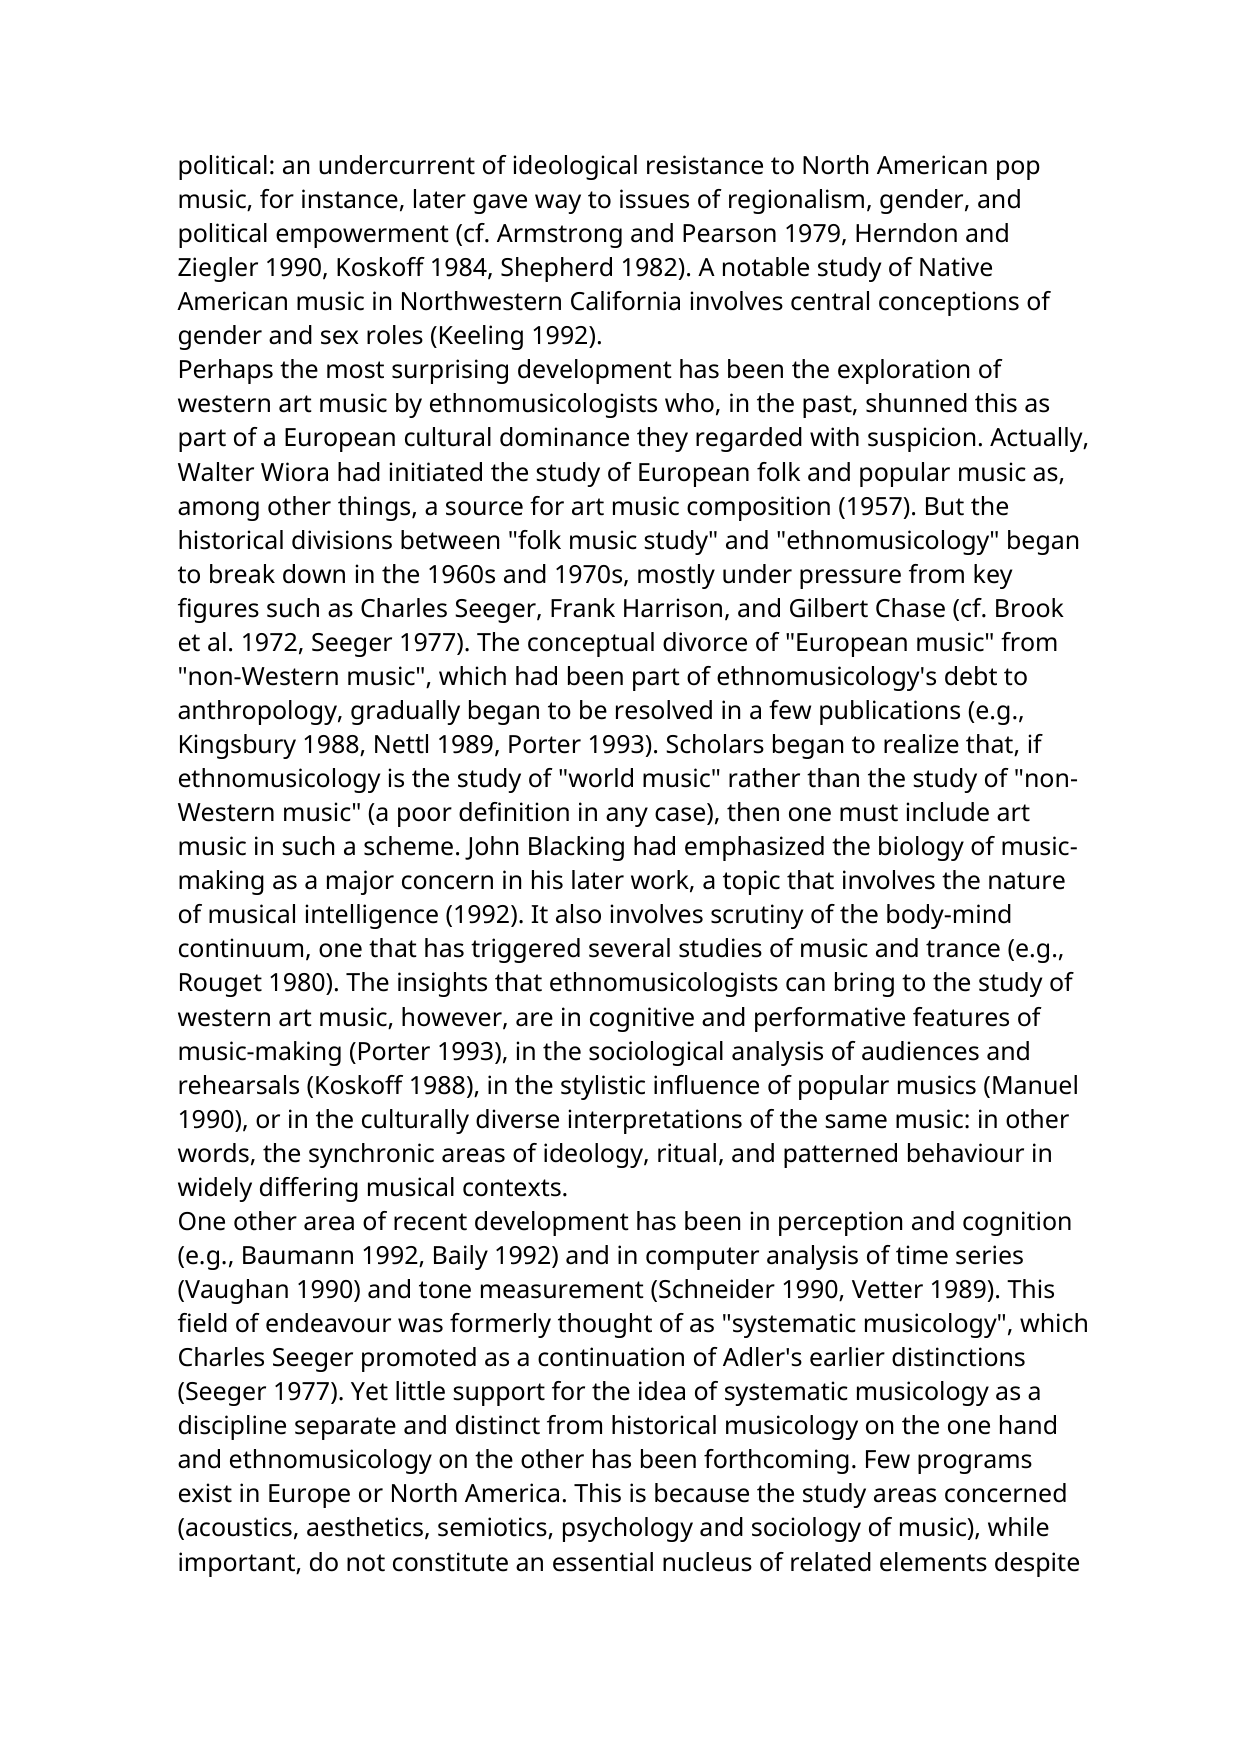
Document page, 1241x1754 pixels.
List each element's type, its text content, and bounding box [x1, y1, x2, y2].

text One other area of recent development has been in perception and cognition (e.g., Baumann 1992, Baily 1992) and in computer analysis of time series (Vaughan 1990) and tone measurement (Schneider 1990, Vetter 1989). This field of endeavour was formerly thought of as "systematic musicology", which Charles Seeger promoted as a continuation of Adler's earlier distinctions (Seeger 1977). Yet little support for the idea of systematic musicology as a discipline separate and distinct from historical musicology on the one hand and ethnomusicology on the other has been forthcoming. Few programs exist in Europe or North America. This is because the study areas concerned (acoustics, aesthetics, semiotics, psychology and sociology of music), while important, do not constitute an essential nucleus of related elements despite [177, 1203, 1092, 1578]
text Perhaps the most surprising development has been the exploration of western art music by ethnomusicologists who, in the past, shunned this as part of a European cultural dominance they regarded with suspicion. Actually, Walter Wiora had initiated the study of European folk and popular music as, among other things, a source for art music composition (1957). But the historical divisions between "folk music study" and "ethnomusicology" began to break down in the 1960s and 1970s, mostly under pressure from key figures such as Charles Seeger, Frank Harrison, and Gilbert Chase (cf. Brook et al. 1972, Seeger 1977). The conceptual divorce of "European music" from "non-Western music", which had been part of ethnomusicology's debt to anthropology, gradually began to be resolved in a few publications (e.g., Kingsbury 1988, Nettl 1989, Porter 1993). Scholars began to realize that, if ethnomusicology is the study of "world music" rather than the study of "non-Western music" (a poor definition in any case), then one must include art music in such a scheme. John Blacking had emphasized the biology of music-making as a major concern in his later work, a topic that involves the nature of musical intelligence (1992). It also involves scrutiny of the body-mind continuum, one that has triggered several studies of music and trance (e.g., Rouget 1980). The insights that ethnomusicologists can bring to the study of western art music, however, are in cognitive and performative features of music-making (Porter 1993), in the sociological analysis of audiences and rehearsals (Koskoff 1988), in the stylistic influence of popular musics (Manuel 1990), or in the culturally diverse interpretations of the same music: in other words, the synchronic areas of ideology, ritual, and patterned behaviour in widely differing musical contexts. [177, 352, 1092, 1203]
text political: an undercurrent of ideological resistance to North American pop music, for instance, later gave way to issues of regionalism, gender, and political empowerment (cf. Armstrong and Pearson 1979, Herndon and Ziegler 1990, Koskoff 1984, Shepherd 1982). A notable study of Native American music in Northwestern California involves central conceptions of gender and sex roles (Keeling 1992). [177, 148, 1092, 352]
